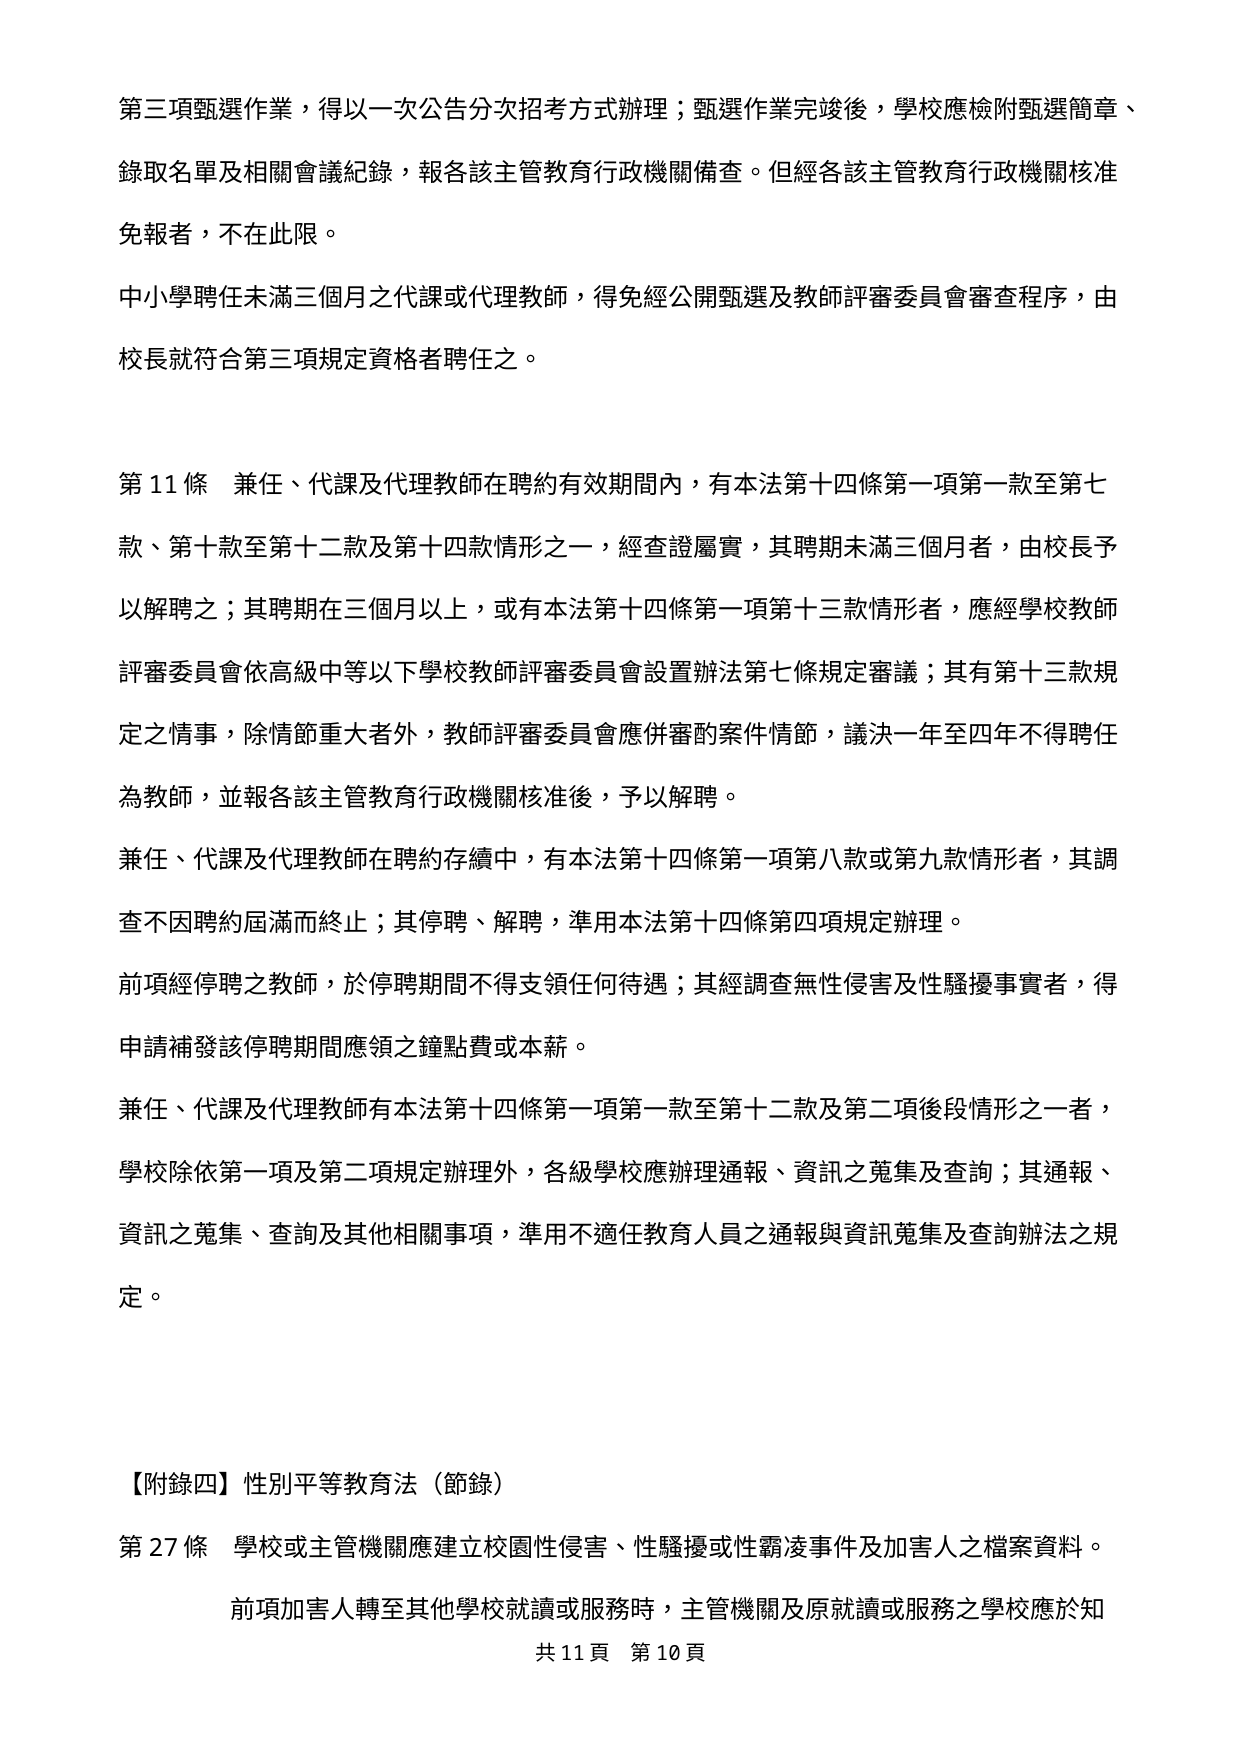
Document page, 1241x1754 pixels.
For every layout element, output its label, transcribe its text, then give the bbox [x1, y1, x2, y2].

text 前項經停聘之教師，於停聘期間不得支領任何待遇；其經調查無性侵害及性騷擾事實者，得申請補發該停聘期間應領之鐘點費或本薪。 [118, 941, 1122, 1066]
text 【附錄四】性別平等教育法（節錄） [118, 1441, 1122, 1504]
text 第27條 學校或主管機關應建立校園性侵害、性騷擾或性霸凌事件及加害人之檔案資料。 [118, 1504, 1122, 1566]
text 兼任、代課及代理教師有本法第十四條第一項第一款至第十二款及第二項後段情形之一者，學校除依第一項及第二項規定辦理外，各級學校應辦理通報、資訊之蒐集及查詢；其通報、資訊之蒐集、查詢及其他相關事項，準用不適任教育人員之通報與資訊蒐集及查詢辦法之規定。 [118, 1066, 1122, 1316]
text 兼任、代課及代理教師在聘約存續中，有本法第十四條第一項第八款或第九款情形者，其調查不因聘約屆滿而終止；其停聘、解聘，準用本法第十四條第四項規定辦理。 [118, 816, 1122, 941]
text 第三項甄選作業，得以一次公告分次招考方式辦理；甄選作業完竣後，學校應檢附甄選簡章、錄取名單及相關會議紀錄，報各該主管教育行政機關備查。但經各該主管教育行政機關核准免報者，不在此限。 [118, 66, 1122, 254]
text 前項加害人轉至其他學校就讀或服務時，主管機關及原就讀或服務之學校應於知 [231, 1566, 1122, 1629]
text 中小學聘任未滿三個月之代課或代理教師，得免經公開甄選及教師評審委員會審查程序，由校長就符合第三項規定資格者聘任之。 [118, 254, 1122, 379]
text 第11條 兼任、代課及代理教師在聘約有效期間內，有本法第十四條第一項第一款至第七款、第十款至第十二款及第十四款情形之一，經查證屬實，其聘期未滿三個月者，由校長予以解聘之；其聘期在三個月以上，或有本法第十四條第一項第十三款情形者，應經學校教師評審委員會依高級中等以下學校教師評審委員會設置辦法第七條規定審議；其有第十三款規定之情事，除情節重大者外，教師評審委員會應併審酌案件情節，議決一年至四年不得聘任為教師，並報各該主管教育行政機關核准後，予以解聘。 [118, 441, 1122, 816]
